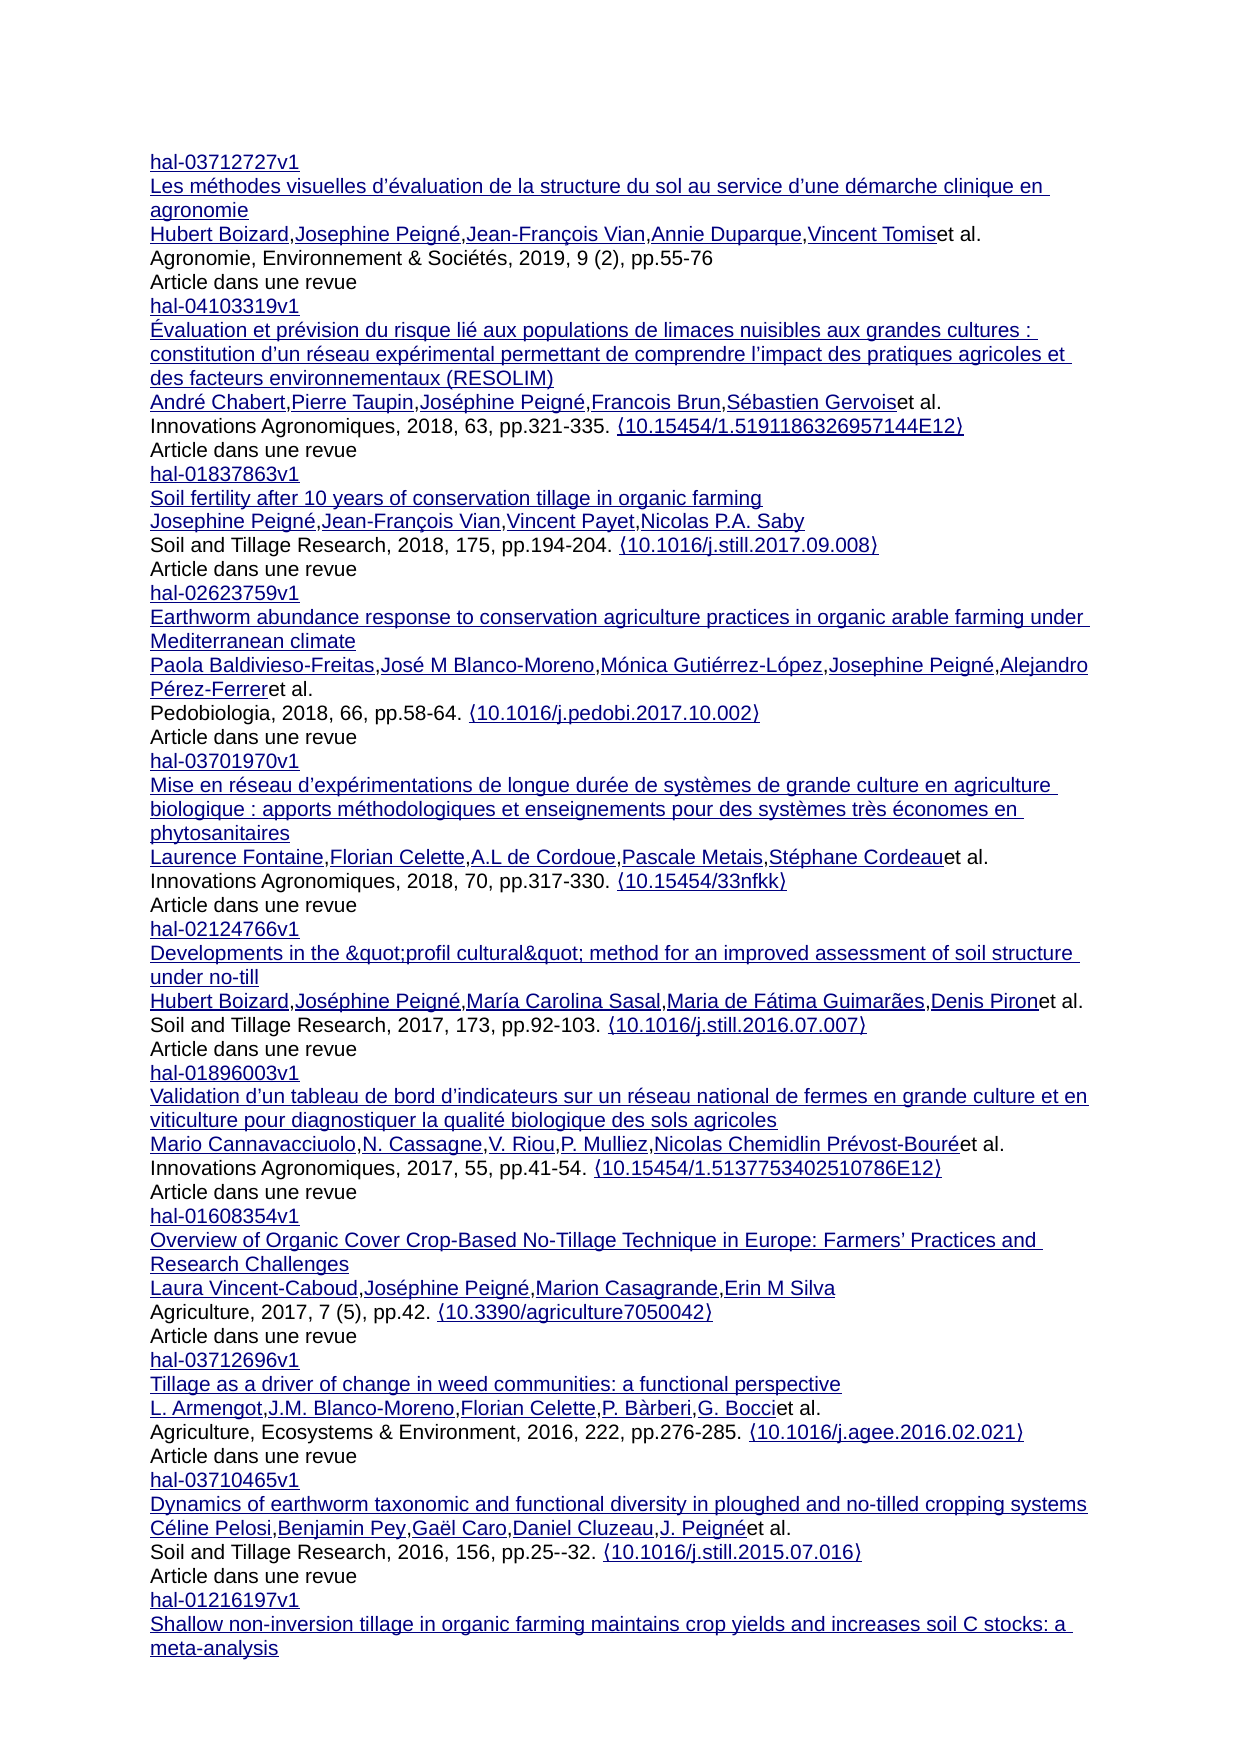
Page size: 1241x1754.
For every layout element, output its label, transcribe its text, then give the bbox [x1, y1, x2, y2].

table_cell Mise en réseau d’expérimentations de longue durée de systèmes de grande culture en agriculture biologique : apports méthodologiques et enseignements pour des systèmes très économes en phytosanitaires Laurence Fontaine,Florian Celette,A.L de Cordoue,Pascale Metais,Stéphane Cordeauet al. Innovations Agronomiques, 2018, 70, pp.317-330. ⟨10.15454/33nfkk⟩ Article dans une revue hal-02124766v1 [150, 773, 1090, 941]
table_cell Soil fertility after 10 years of conservation tillage in organic farming Josephine Peigné,Jean-François Vian,Vincent Payet,Nicolas P.A. Saby Soil and Tillage Research, 2018, 175, pp.194-204. ⟨10.1016/j.still.2017.09.008⟩ Article dans une revue hal-02623759v1 [150, 485, 1090, 605]
table_cell hal-03712727v1 [150, 150, 1090, 174]
table_cell Tillage as a driver of change in weed communities: a functional perspective L. Armengot,J.M. Blanco-Moreno,Florian Celette,P. Bàrberi,G. Bocciet al. Agriculture, Ecosystems & Environment, 2016, 222, pp.276-285. ⟨10.1016/j.agee.2016.02.021⟩ Article dans une revue hal-03710465v1 [150, 1372, 1090, 1492]
table_cell Mediterranean climate Paola Baldivieso-Freitas,José M Blanco-Moreno,Mónica Gutiérrez-López,Josephine Peigné,Alejandro Pérez-Ferreret al. Pedobiologia, 2018, 66, pp.58-64. ⟨10.1016/j.pedobi.2017.10.002⟩ Article dans une revue hal-03701970v1 [150, 627, 1090, 773]
table_cell Validation d’un tableau de bord d’indicateurs sur un réseau national de fermes en grande culture et en viticulture pour diagnostiquer la qualité biologique des sols agricoles Mario Cannavacciuolo,N. Cassagne,V. Riou,P. Mulliez,Nicolas Chemidlin Prévost-Bouréet al. Innovations Agronomiques, 2017, 55, pp.41-54. ⟨10.15454/1.5137753402510786E12⟩ Article dans une revue hal-01608354v1 [150, 1084, 1090, 1228]
table_cell Earthworm abundance response to conservation agriculture practices in organic arable farming under [150, 605, 1090, 626]
table_cell Dynamics of earthworm taxonomic and functional diversity in ploughed and no-tilled cropping systems Céline Pelosi,Benjamin Pey,Gaël Caro,Daniel Cluzeau,J. Peignéet al. Soil and Tillage Research, 2016, 156, pp.25--32. ⟨10.1016/j.still.2015.07.016⟩ Article dans une revue hal-01216197v1 [150, 1492, 1090, 1611]
table_cell Overview of Organic Cover Crop-Based No-Tillage Technique in Europe: Farmers’ Practices and Research Challenges Laura Vincent-Caboud,Joséphine Peigné,Marion Casagrande,Erin M Silva Agriculture, 2017, 7 (5), pp.42. ⟨10.3390/agriculture7050042⟩ Article dans une revue hal-03712696v1 [150, 1228, 1090, 1372]
table_cell Les méthodes visuelles d’évaluation de la structure du sol au service d’une démarche clinique en agronomie Hubert Boizard,Josephine Peigné,Jean-François Vian,Annie Duparque,Vincent Tomiset al. Agronomie, Environnement & Sociétés, 2019, 9 (2), pp.55-76 Article dans une revue hal-04103319v1 [150, 174, 1090, 318]
table_cell Évaluation et prévision du risque lié aux populations de limaces nuisibles aux grandes cultures : constitution d’un réseau expérimental permettant de comprendre l’impact des pratiques agricoles et des facteurs environnementaux (RESOLIM) André Chabert,Pierre Taupin,Joséphine Peigné,Francois Brun,Sébastien Gervoiset al. Innovations Agronomiques, 2018, 63, pp.321-335. ⟨10.15454/1.5191186326957144E12⟩ Article dans une revue hal-01837863v1 [150, 318, 1090, 485]
table_cell Shallow non-inversion tillage in organic farming maintains crop yields and increases soil C stocks: a meta-analysis [150, 1611, 1090, 1659]
table_cell Developments in the &quot;profil cultural&quot; method for an improved assessment of soil structure under no-till Hubert Boizard,Joséphine Peigné,María Carolina Sasal,Maria de Fátima Guimarães,Denis Pironet al. Soil and Tillage Research, 2017, 173, pp.92-103. ⟨10.1016/j.still.2016.07.007⟩ Article dans une revue hal-01896003v1 [150, 941, 1090, 1084]
